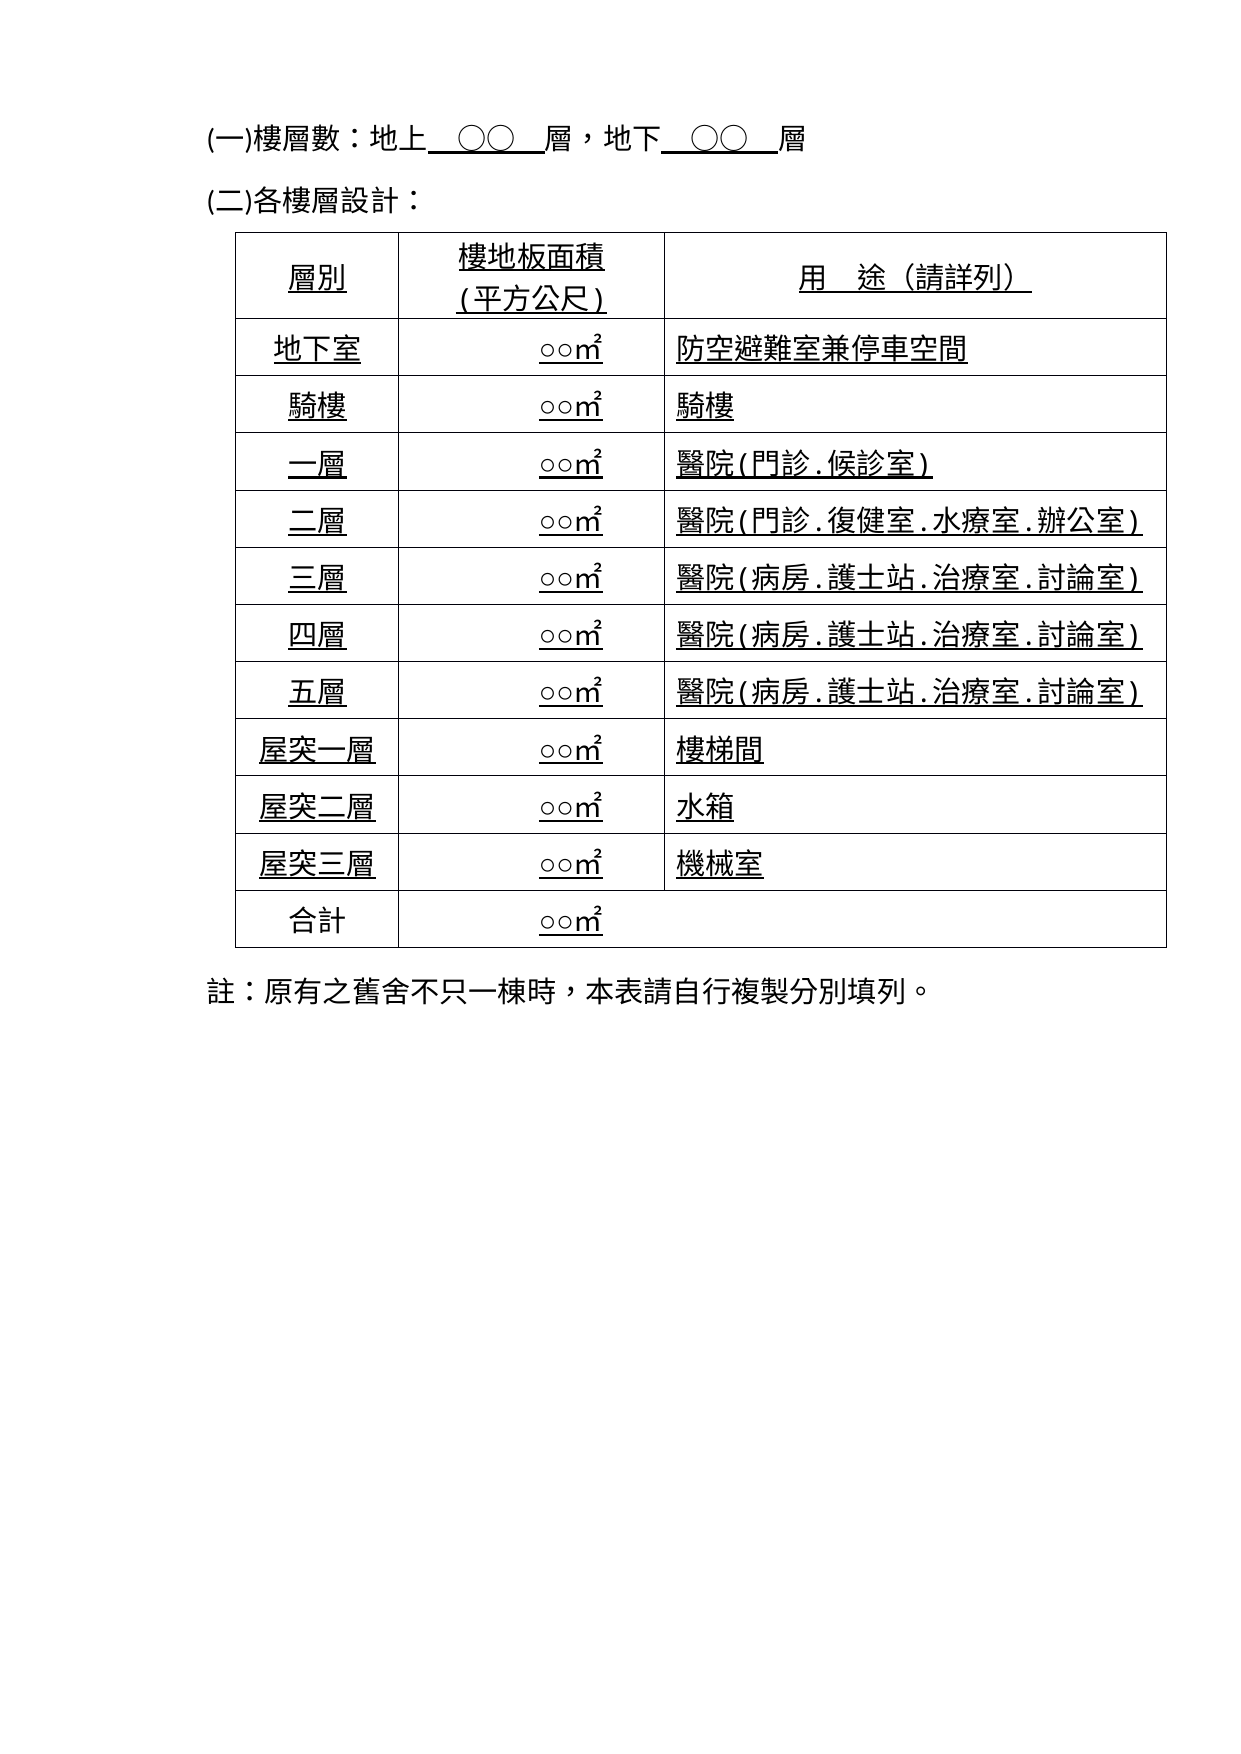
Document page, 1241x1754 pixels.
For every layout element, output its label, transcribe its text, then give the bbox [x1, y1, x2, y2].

table_cell 三層 [236, 548, 398, 604]
table_cell 醫院(門診.復健室.水療室.辦公室) [665, 491, 1166, 547]
table_cell 醫院(門診.候診室) [665, 433, 1166, 489]
table_cell 合計 [236, 891, 398, 947]
table_header 層別 [236, 233, 398, 318]
table_cell 五層 [236, 662, 398, 718]
table_cell 四層 [236, 605, 398, 661]
table_cell 醫院(病房.護士站.治療室.討論室) [665, 548, 1166, 604]
table_cell 屋突二層 [236, 776, 398, 833]
table_cell 騎樓 [665, 376, 1166, 432]
text (一)樓層數：地上 ○○ 層，地下 ○○ 層 [148, 95, 1092, 157]
table_cell 屋突三層 [236, 834, 398, 890]
table_cell [664, 891, 1166, 947]
table_cell ○○㎡ [399, 719, 664, 775]
text (二)各樓層設計： [148, 157, 1092, 220]
table_cell ○○㎡ [399, 834, 664, 890]
table_cell 地下室 [236, 319, 398, 375]
table_cell ○○㎡ [399, 491, 664, 547]
table_cell 一層 [236, 433, 398, 489]
table_cell ○○㎡ [399, 319, 664, 375]
table_cell 機械室 [665, 834, 1166, 890]
table_cell ○○㎡ [399, 433, 664, 489]
table_cell 防空避難室兼停車空間 [665, 319, 1166, 375]
table_cell 醫院(病房.護士站.治療室.討論室) [665, 662, 1166, 718]
table_cell ○○㎡ [399, 776, 664, 833]
table_cell ○○㎡ [399, 376, 664, 432]
table_cell ○○㎡ [399, 548, 664, 604]
table_cell 醫院(病房.護士站.治療室.討論室) [665, 605, 1166, 661]
table_cell ○○㎡ [399, 605, 664, 661]
table_cell 屋突一層 [236, 719, 398, 775]
table_cell 水箱 [665, 776, 1166, 833]
table_cell 樓梯間 [665, 719, 1166, 775]
table_cell 二層 [236, 491, 398, 547]
table_cell 騎樓 [236, 376, 398, 432]
table_header 用 途（請詳列） [665, 233, 1166, 318]
table_cell ○○㎡ [399, 891, 664, 947]
text 註：原有之舊舍不只一棟時，本表請自行複製分別填列。 [148, 948, 1092, 1011]
table_header 樓地板面積 (平方公尺) [399, 233, 664, 318]
table_cell ○○㎡ [399, 662, 664, 718]
